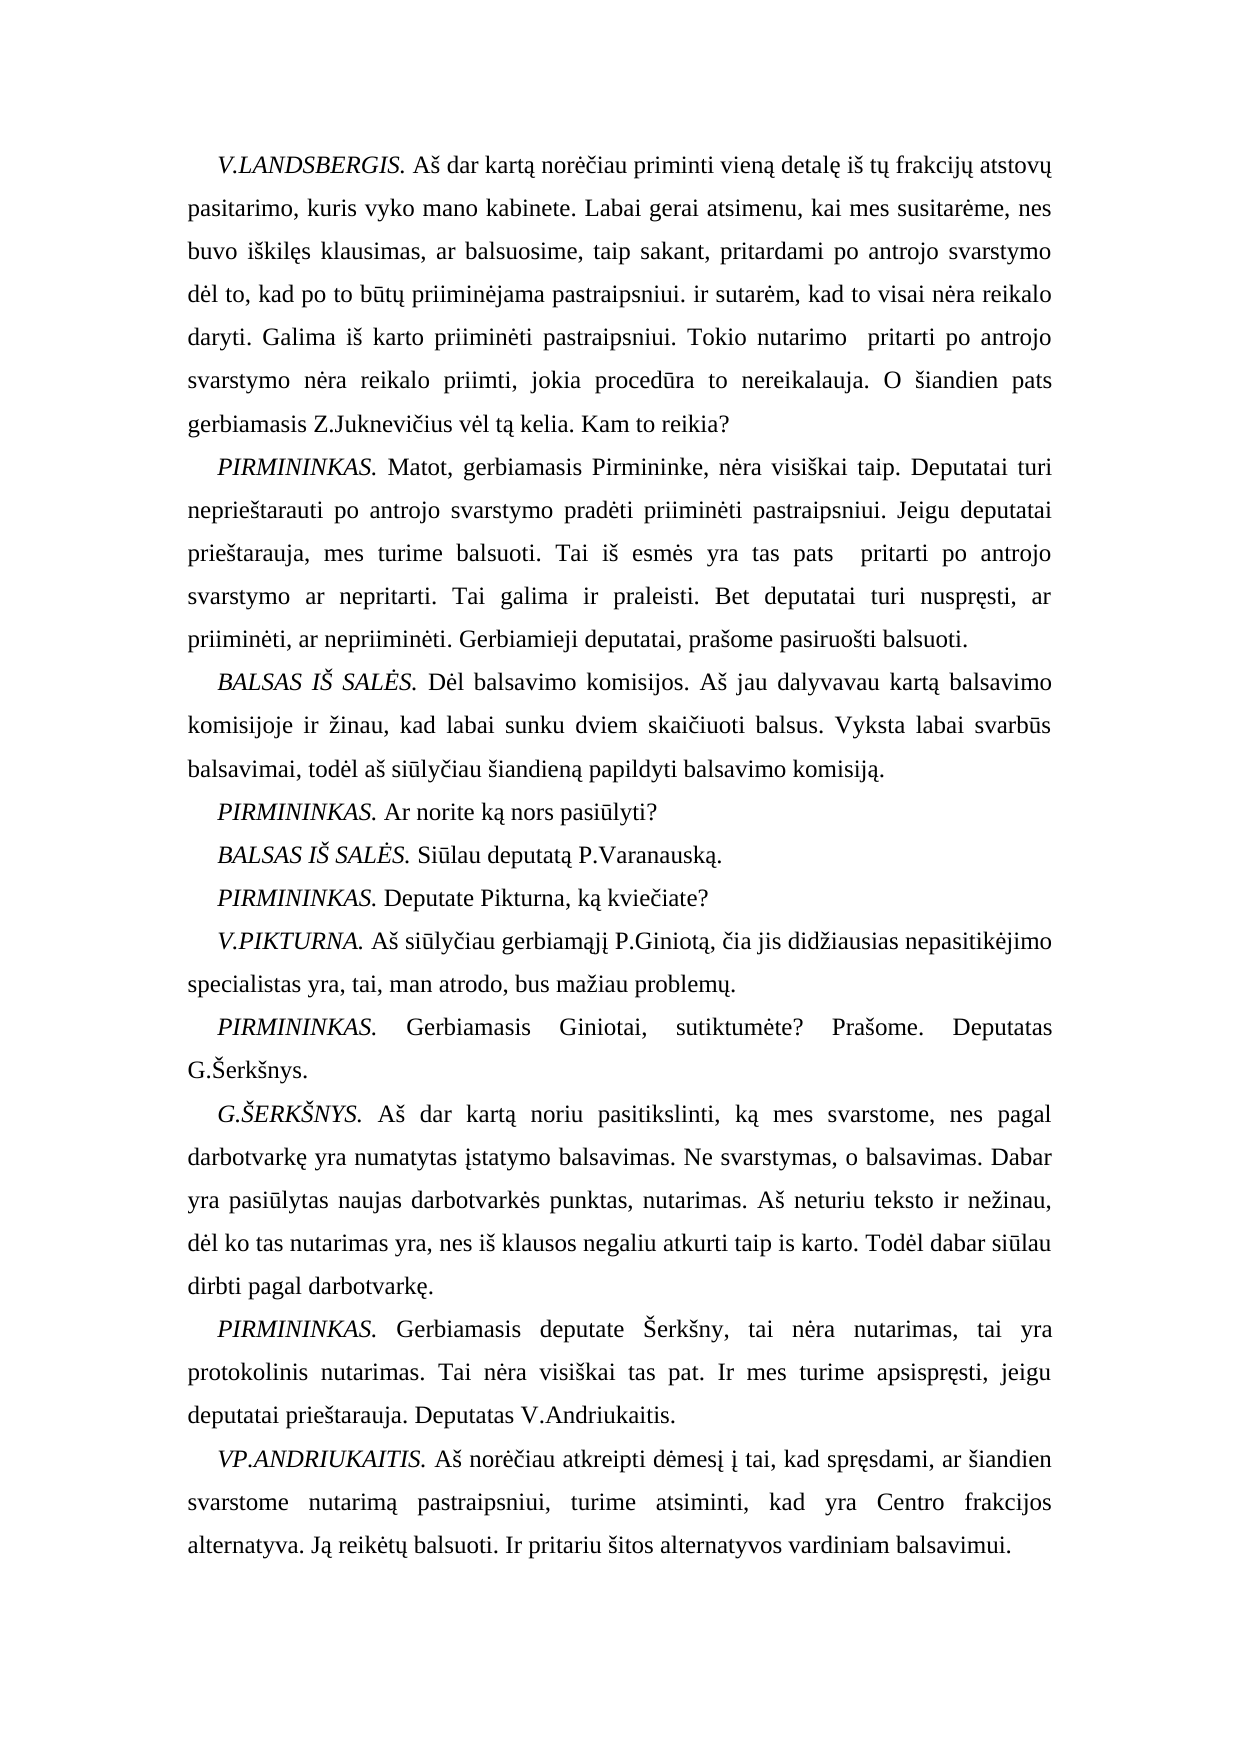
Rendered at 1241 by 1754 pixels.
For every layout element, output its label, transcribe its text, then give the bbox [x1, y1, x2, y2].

text V.LANDSBERGIS. Aš dar kartą norėčiau priminti vieną detalę iš tų frakcijų atstovų pasitarimo, kuris vyko mano kabinete. Labai gerai atsimenu, kai mes susitarėme, nes buvo iškilęs klausimas, ar balsuosime, taip sakant, pritardami po antrojo svarstymo dėl to, kad po to būtų priiminėjama pastraipsniui. ir sutarėm, kad to visai nėra reikalo daryti. Galima iš karto priiminėti pastraipsniui. Tokio nutarimo pritarti po antrojo svarstymo nėra reikalo priimti, jokia procedūra to nereikalauja. O šiandien pats gerbiamasis Z.Juknevičius vėl tą kelia. Kam to reikia? [187, 150, 1053, 437]
text V.PIKTURNA. Aš siūlyčiau gerbiamąjį P.Giniotą, čia jis didžiausias nepasitikėjimo specialistas yra, tai, man atrodo, bus mažiau problemų. [187, 926, 1053, 998]
text VP.ANDRIUKAITIS. Aš norėčiau atkreipti dėmesį į tai, kad spręsdami, ar šiandien svarstome nutarimą pastraipsniui, turime atsiminti, kad yra Centro frakcijos alternatyva. Ją reikėtų balsuoti. Ir pritariu šitos alternatyvos vardiniam balsavimui. [187, 1444, 1053, 1559]
text PIRMININKAS. Ar norite ką nors pasiūlyti? [187, 797, 1053, 826]
text PIRMININKAS. Matot, gerbiamasis Pirmininke, nėra visiškai taip. Deputatai turi neprieštarauti po antrojo svarstymo pradėti priiminėti pastraipsniui. Jeigu deputatai prieštarauja, mes turime balsuoti. Tai iš esmės yra tas pats pritarti po antrojo svarstymo ar nepritarti. Tai galima ir praleisti. Bet deputatai turi nuspręsti, ar priiminėti, ar nepriiminėti. Gerbiamieji deputatai, prašome pasiruošti balsuoti. [187, 452, 1053, 653]
text PIRMININKAS. Deputate Pikturna, ką kviečiate? [187, 883, 1053, 912]
text BALSAS IŠ SALĖS. Dėl balsavimo komisijos. Aš jau dalyvavau kartą balsavimo komisijoje ir žinau, kad labai sunku dviem skaičiuoti balsus. Vyksta labai svarbūs balsavimai, todėl aš siūlyčiau šiandieną papildyti balsavimo komisiją. [187, 667, 1053, 782]
text G.ŠERKŠNYS. Aš dar kartą noriu pasitikslinti, ką mes svarstome, nes pagal darbotvarkę yra numatytas įstatymo balsavimas. Ne svarstymas, o balsavimas. Dabar yra pasiūlytas naujas darbotvarkės punktas, nutarimas. Aš neturiu teksto ir nežinau, dėl ko tas nutarimas yra, nes iš klausos negaliu atkurti taip is karto. Todėl dabar siūlau dirbti pagal darbotvarkę. [187, 1099, 1053, 1300]
text BALSAS IŠ SALĖS. Siūlau deputatą P.Varanauską. [187, 840, 1053, 869]
text PIRMININKAS. Gerbiamasis deputate Šerkšny, tai nėra nutarimas, tai yra protokolinis nutarimas. Tai nėra visiškai tas pat. Ir mes turime apsispręsti, jeigu deputatai prieštarauja. Deputatas V.Andriukaitis. [187, 1314, 1053, 1429]
text PIRMININKAS. Gerbiamasis Giniotai, sutiktumėte? Prašome. Deputatas G.Šerkšnys. [187, 1012, 1053, 1084]
